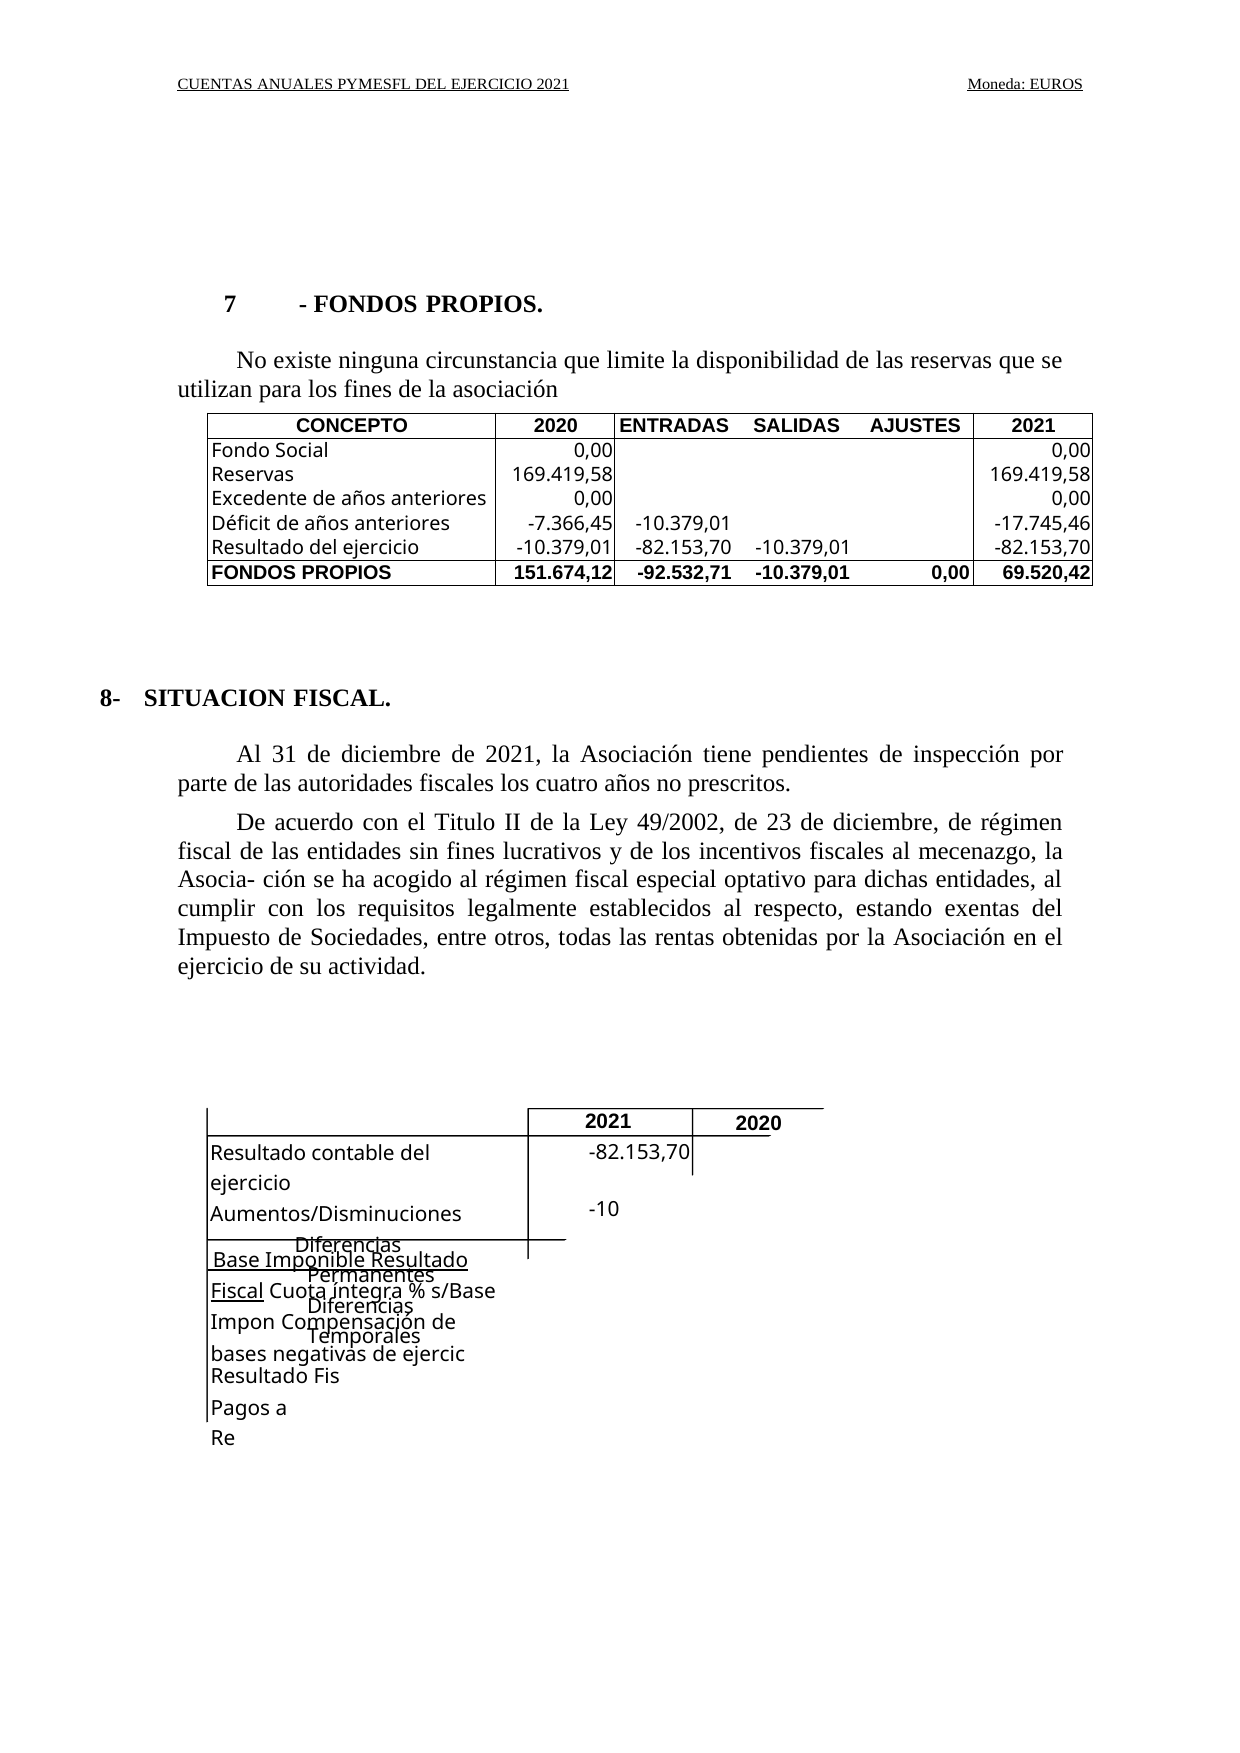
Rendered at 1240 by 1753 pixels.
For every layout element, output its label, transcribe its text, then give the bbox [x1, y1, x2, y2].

table_cell -92.532,71 [615, 561, 742, 585]
table_cell [860, 463, 973, 487]
table_cell Reservas [208, 463, 495, 487]
table_cell Fondo Social [208, 439, 495, 463]
table_header 2021 [974, 414, 1092, 437]
table_header SALIDAS [742, 414, 859, 437]
table_cell 0,00 [496, 488, 614, 512]
table_header CONCEPTO [208, 414, 495, 437]
table_cell 0,00 [974, 439, 1092, 463]
table_cell Déficit de años anteriores [208, 512, 495, 537]
list SITUACION FISCAL. [99, 683, 1104, 712]
table_cell 69.520,42 [974, 561, 1092, 585]
text De acuerdo con el Titulo II de la Ley 49/2002, de 23 de diciembre, de régimen fiscal de las entidades sin fines lucrativos y de los incentivos fiscales al mecenazgo, la Asocia- ción se ha acogido al régimen fiscal especial optativo para dichas entidades, al cumplir con los requisitos legalmente establecidos al respecto, estando exentas del Impuesto de Sociedades, entre otros, todas las rentas obtenidas por la Asociación en el ejercicio de su actividad. [177, 807, 1063, 979]
table_cell 169.419,58 [496, 463, 614, 487]
table_cell [742, 488, 859, 512]
table_cell -10.379,01 [496, 537, 614, 560]
table_cell -10.379,01 [742, 537, 859, 560]
table_cell -82.153,70 [974, 537, 1092, 560]
table_cell [742, 463, 859, 487]
table_cell Excedente de años anteriores [208, 488, 495, 512]
table_cell [860, 439, 973, 463]
table_cell -10.379,01 [742, 561, 859, 585]
table_cell FONDOS PROPIOS [208, 561, 495, 585]
table_cell -82.153,70 [615, 537, 742, 560]
table_cell 169.419,58 [974, 463, 1092, 487]
table_cell [742, 512, 859, 537]
table_cell [615, 439, 742, 463]
table_cell 0,00 [496, 439, 614, 463]
table_cell [860, 537, 973, 560]
table_header ENTRADAS [615, 414, 742, 437]
table_cell 0,00 [974, 488, 1092, 512]
table_cell 151.674,12 [496, 561, 614, 585]
text No existe ninguna circunstancia que limite la disponibilidad de las reservas que se utilizan para los fines de la asociación [177, 345, 1064, 402]
table_cell [860, 488, 973, 512]
table_cell 0,00 [860, 561, 973, 585]
table_cell -17.745,46 [974, 512, 1092, 537]
table_cell -7.366,45 [496, 512, 614, 537]
table_cell [615, 488, 742, 512]
text Al 31 de diciembre de 2021, la Asociación tiene pendientes de inspección por parte de las autoridades fiscales los cuatro años no prescritos. [177, 739, 1063, 797]
table_cell [615, 463, 742, 487]
table_cell [742, 439, 859, 463]
table_header AJUSTES [860, 414, 973, 437]
table_header 2020 [496, 414, 614, 437]
list - FONDOS PROPIOS. [224, 289, 1104, 318]
table_cell [860, 512, 973, 537]
table_cell -10.379,01 [615, 512, 742, 537]
table_cell Resultado del ejercicio [208, 537, 495, 560]
